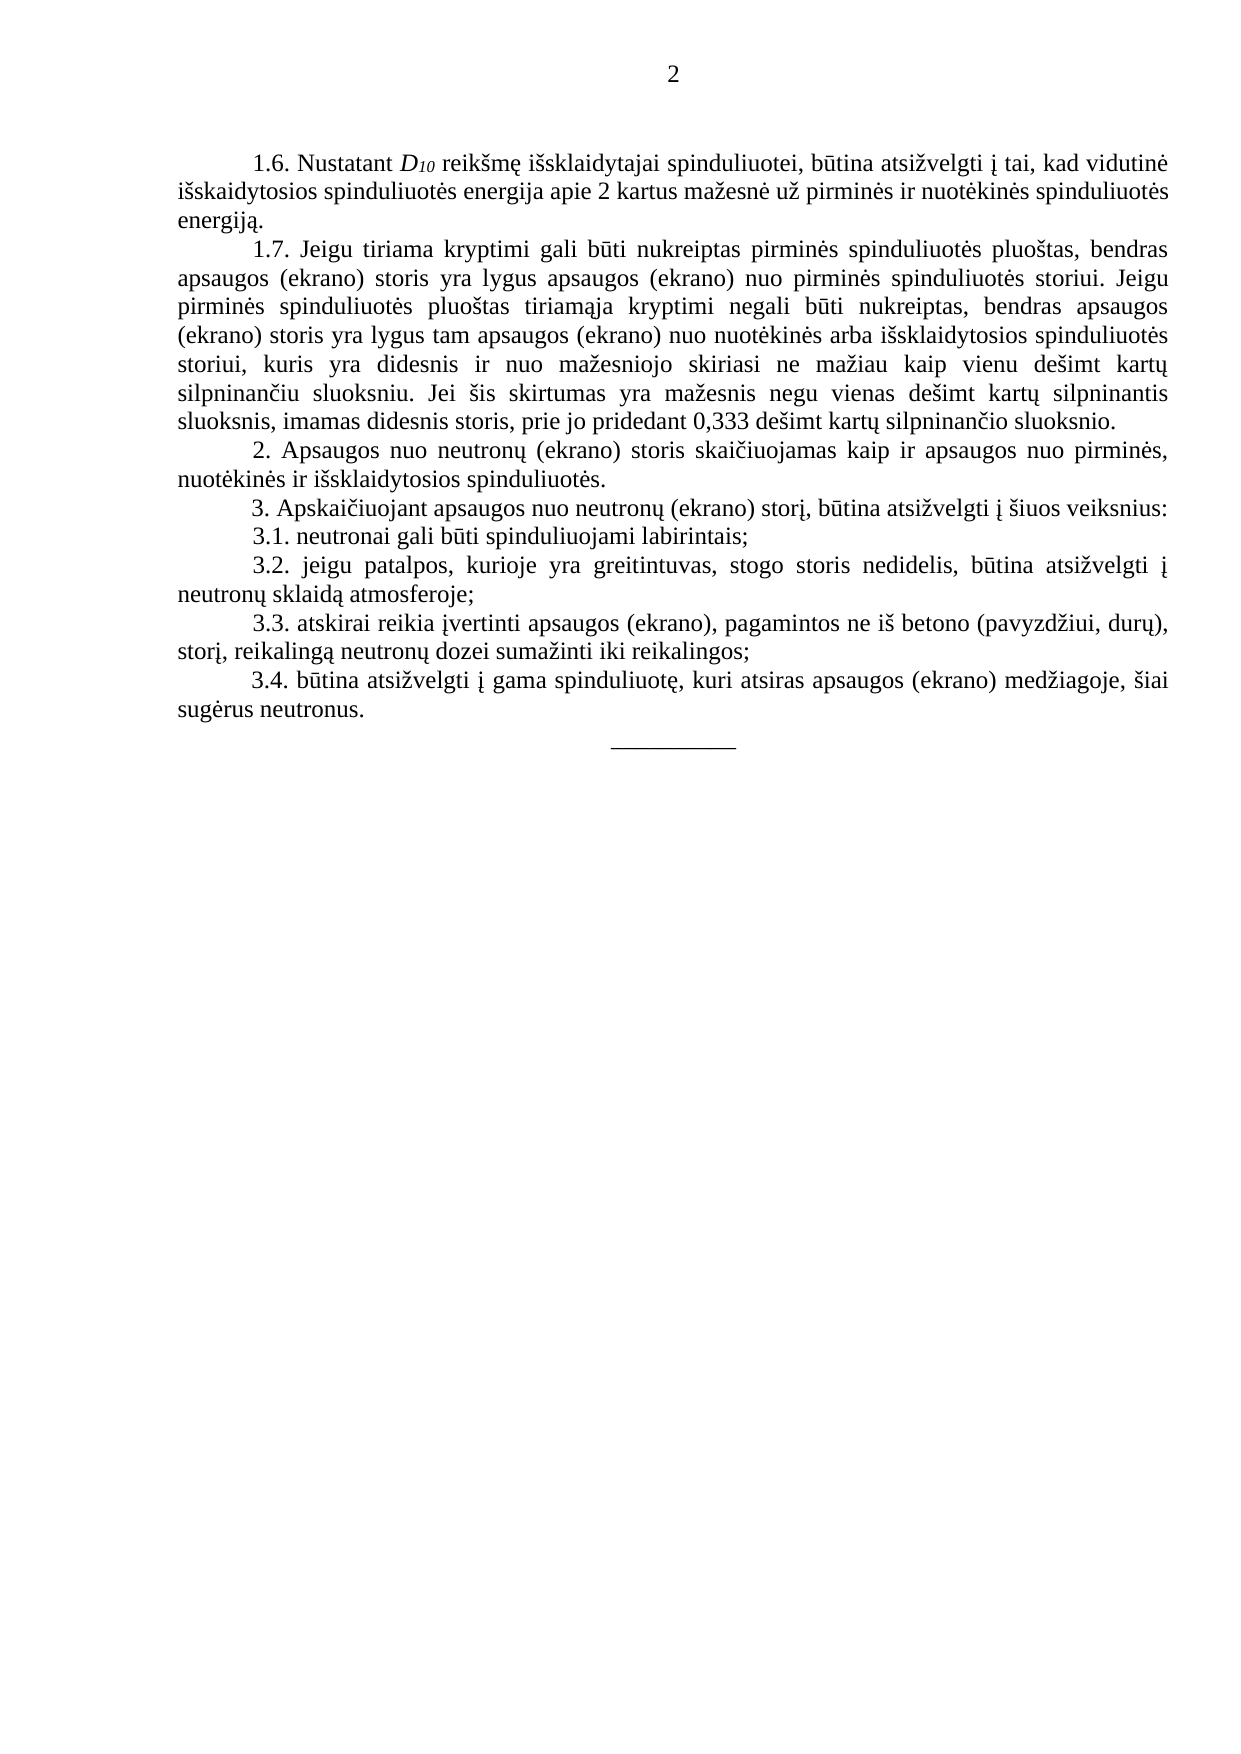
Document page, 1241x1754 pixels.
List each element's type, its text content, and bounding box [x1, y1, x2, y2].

text 3.3. atskirai reikia įvertinti apsaugos (ekrano), pagamintos ne iš betono (pavyzdžiui, durų), storį, reikalingą neutronų dozei sumažinti iki reikalingos; [177, 608, 1169, 665]
text 3.2. jeigu patalpos, kurioje yra greitintuvas, stogo storis nedidelis, būtina atsižvelgti į neutronų sklaidą atmosferoje; [177, 550, 1169, 608]
text 3. Apskaičiuojant apsaugos nuo neutronų (ekrano) storį, būtina atsižvelgti į šiuos veiksnius: [177, 493, 1169, 521]
text __________ [177, 723, 1169, 751]
text 3.4. būtina atsižvelgti į gama spinduliuotę, kuri atsiras apsaugos (ekrano) medžiagoje, šiai sugėrus neutronus. [177, 665, 1169, 723]
text 3.1. neutronai gali būti spinduliuojami labirintais; [177, 521, 1169, 550]
text 1.6. Nustatant D10 reikšmę išsklaidytajai spinduliuotei, būtina atsižvelgti į tai, kad vidutinė išskaidytosios spinduliuotės energija apie 2 kartus mažesnė už pirminės ir nuotėkinės spinduliuotės energiją. [177, 148, 1169, 234]
text 1.7. Jeigu tiriama kryptimi gali būti nukreiptas pirminės spinduliuotės pluoštas, bendras apsaugos (ekrano) storis yra lygus apsaugos (ekrano) nuo pirminės spinduliuotės storiui. Jeigu pirminės spinduliuotės pluoštas tiriamąja kryptimi negali būti nukreiptas, bendras apsaugos (ekrano) storis yra lygus tam apsaugos (ekrano) nuo nuotėkinės arba išsklaidytosios spinduliuotės storiui, kuris yra didesnis ir nuo mažesniojo skiriasi ne mažiau kaip vienu dešimt kartų silpninančiu sluoksniu. Jei šis skirtumas yra mažesnis negu vienas dešimt kartų silpninantis sluoksnis, imamas didesnis storis, prie jo pridedant 0,333 dešimt kartų silpninančio sluoksnio. [177, 234, 1169, 435]
text 2. Apsaugos nuo neutronų (ekrano) storis skaičiuojamas kaip ir apsaugos nuo pirminės, nuotėkinės ir išsklaidytosios spinduliuotės. [177, 435, 1169, 493]
